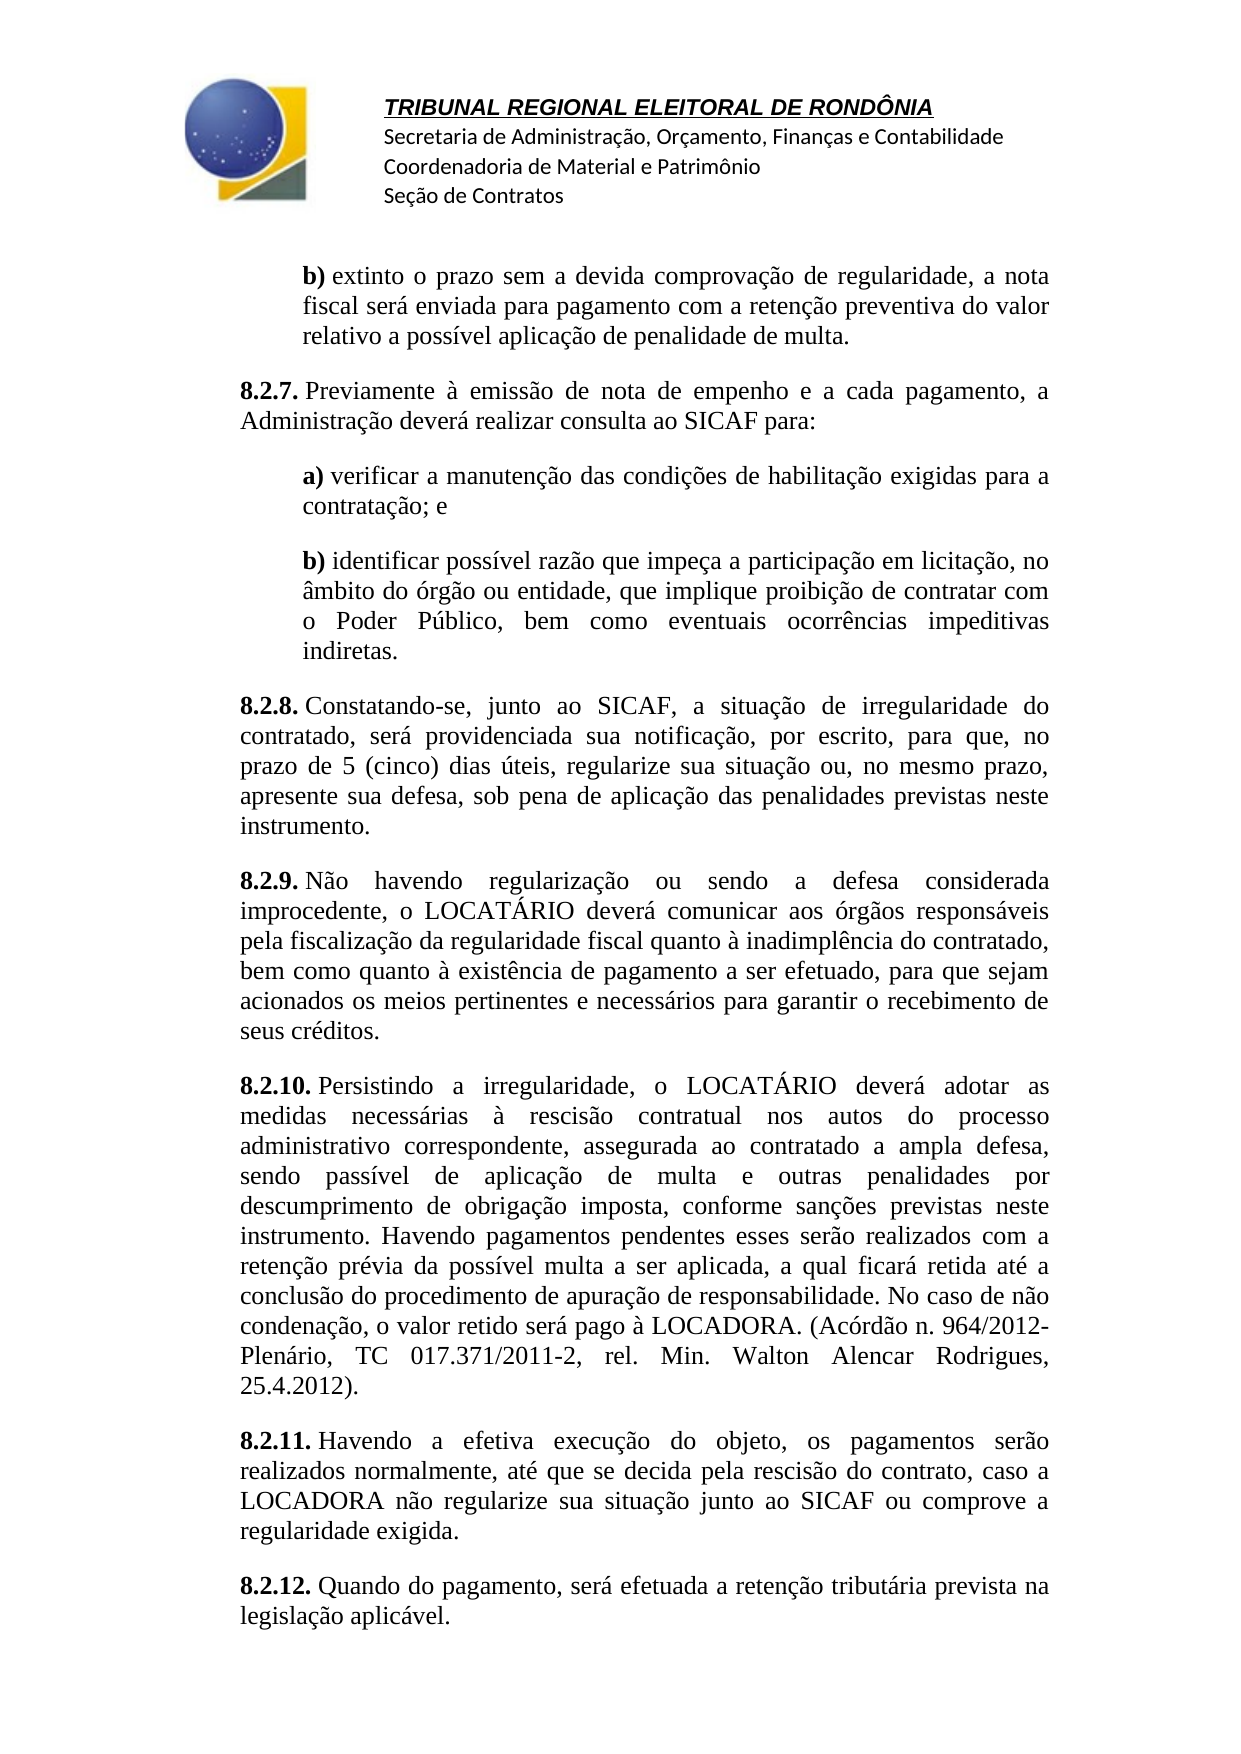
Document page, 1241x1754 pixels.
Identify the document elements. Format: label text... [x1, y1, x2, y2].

text 8.2.8. Constatando-se, junto ao SICAF, a situação de irregularidade do contratado, será providenciada sua notificação, por escrito, para que, no prazo de 5 (cinco) dias úteis, regularize sua situação ou, no mesmo prazo, apresente sua defesa, sob pena de aplicação das penalidades previstas neste instrumento. [240, 690, 1051, 840]
text b) identificar possível razão que impeça a participação em licitação, no âmbito do órgão ou entidade, que implique proibição de contratar com o Poder Público, bem como eventuais ocorrências impeditivas indiretas. [302, 545, 1051, 665]
text b) extinto o prazo sem a devida comprovação de regularidade, a nota fiscal será enviada para pagamento com a retenção preventiva do valor relativo a possível aplicação de penalidade de multa. [302, 260, 1051, 350]
text 8.2.7. Previamente à emissão de nota de empenho e a cada pagamento, a Administração deverá realizar consulta ao SICAF para: [240, 375, 1051, 435]
text 8.2.12. Quando do pagamento, será efetuada a retenção tributária prevista na legislação aplicável. [240, 1570, 1051, 1630]
text 8.2.10. Persistindo a irregularidade, o LOCATÁRIO deverá adotar as medidas necessárias à rescisão contratual nos autos do processo administrativo correspondente, assegurada ao contratado a ampla defesa, sendo passível de aplicação de multa e outras penalidades por descumprimento de obrigação imposta, conforme sanções previstas neste instrumento. Havendo pagamentos pendentes esses serão realizados com a retenção prévia da possível multa a ser aplicada, a qual ficará retida até a conclusão do procedimento de apuração de responsabilidade. No caso de não condenação, o valor retido será pago à LOCADORA. (Acórdão n. 964/2012-Plenário, TC 017.371/2011-2, rel. Min. Walton Alencar Rodrigues, 25.4.2012). [240, 1070, 1051, 1400]
text 8.2.9. Não havendo regularização ou sendo a defesa considerada improcedente, o LOCATÁRIO deverá comunicar aos órgãos responsáveis pela fiscalização da regularidade fiscal quanto à inadimplência do contratado, bem como quanto à existência de pagamento a ser efetuado, para que sejam acionados os meios pertinentes e necessários para garantir o recebimento de seus créditos. [240, 865, 1051, 1045]
text a) verificar a manutenção das condições de habilitação exigidas para a contratação; e [302, 460, 1051, 520]
text 8.2.11. Havendo a efetiva execução do objeto, os pagamentos serão realizados normalmente, até que se decida pela rescisão do contrato, caso a LOCADORA não regularize sua situação junto ao SICAF ou comprove a regularidade exigida. [240, 1425, 1051, 1545]
